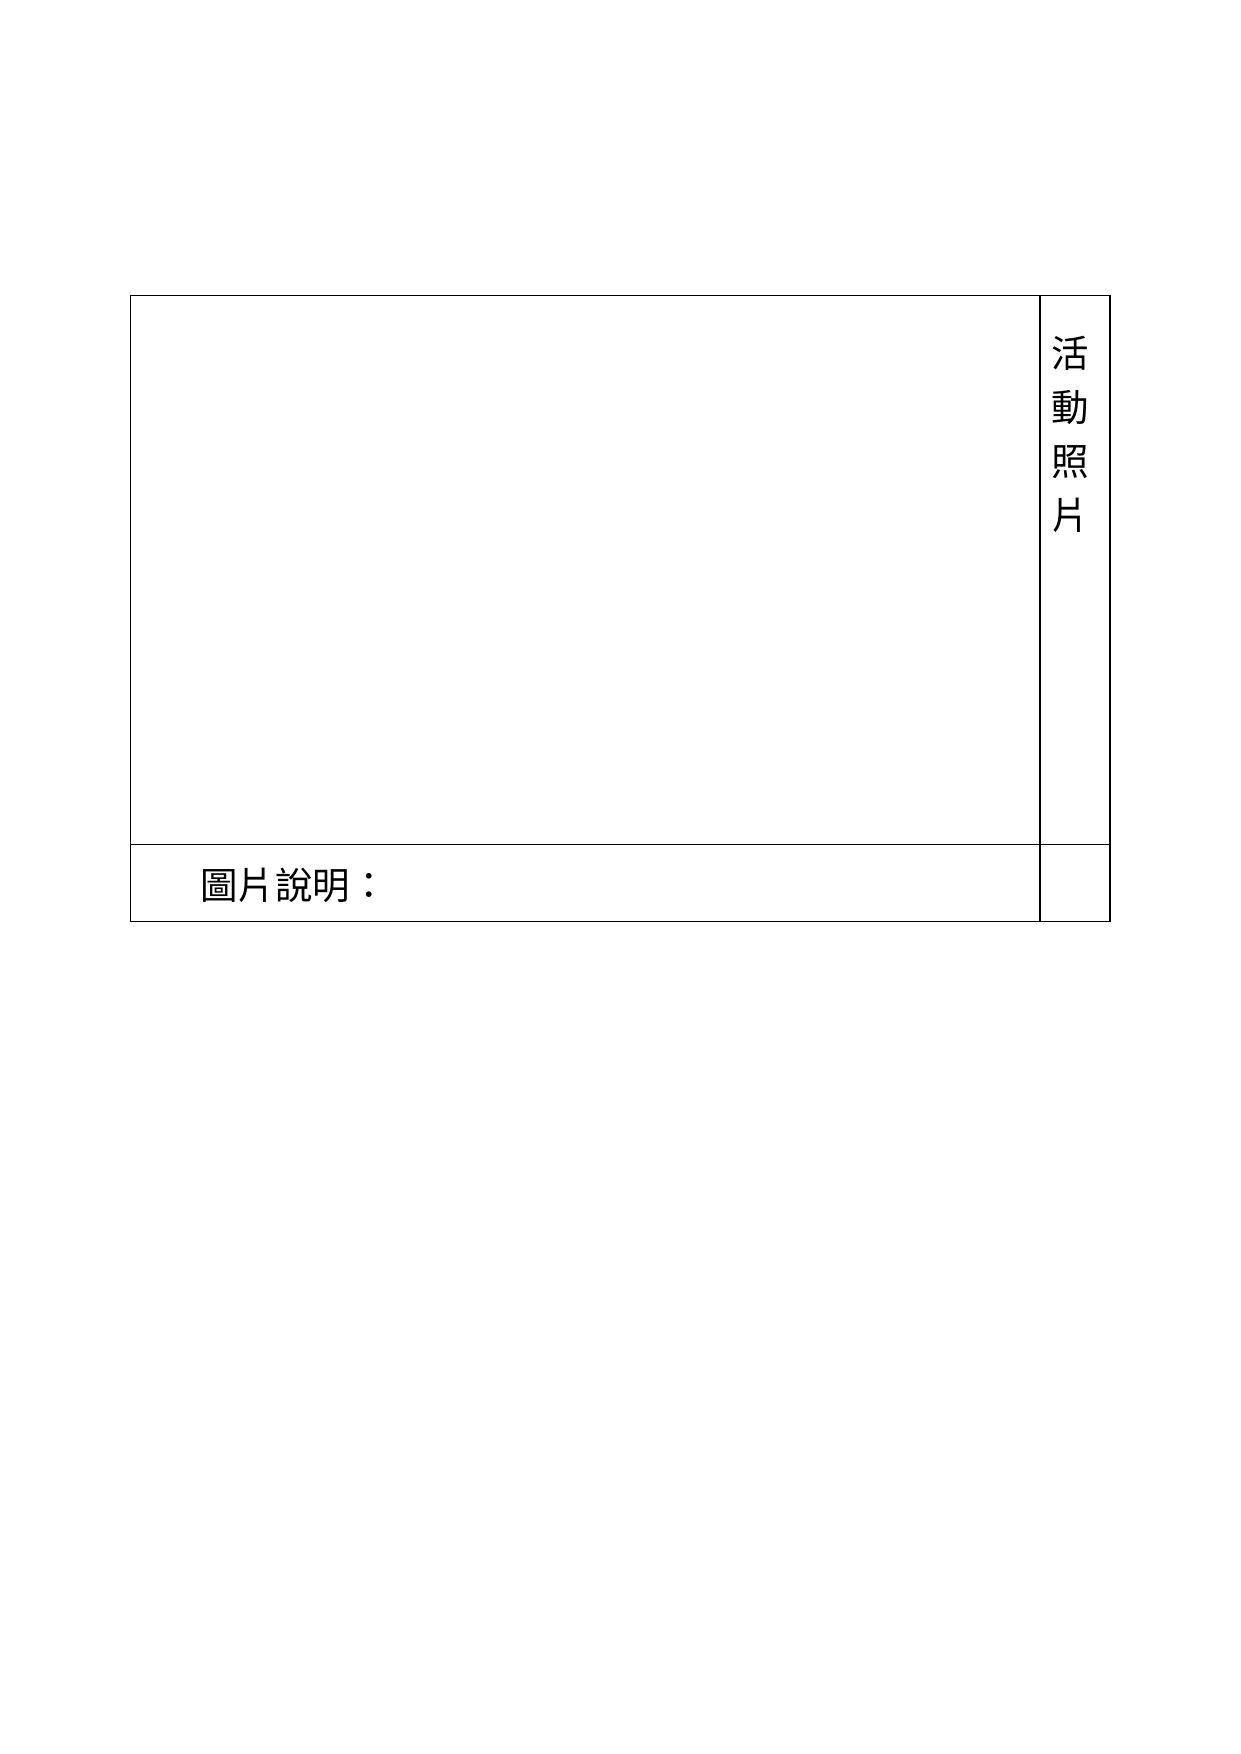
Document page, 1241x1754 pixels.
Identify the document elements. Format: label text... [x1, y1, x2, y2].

table_cell [1041, 845, 1109, 921]
table_header [131, 296, 1039, 843]
table_header 活動照片 [1041, 296, 1109, 843]
table_cell 圖片說明： [131, 845, 1039, 921]
